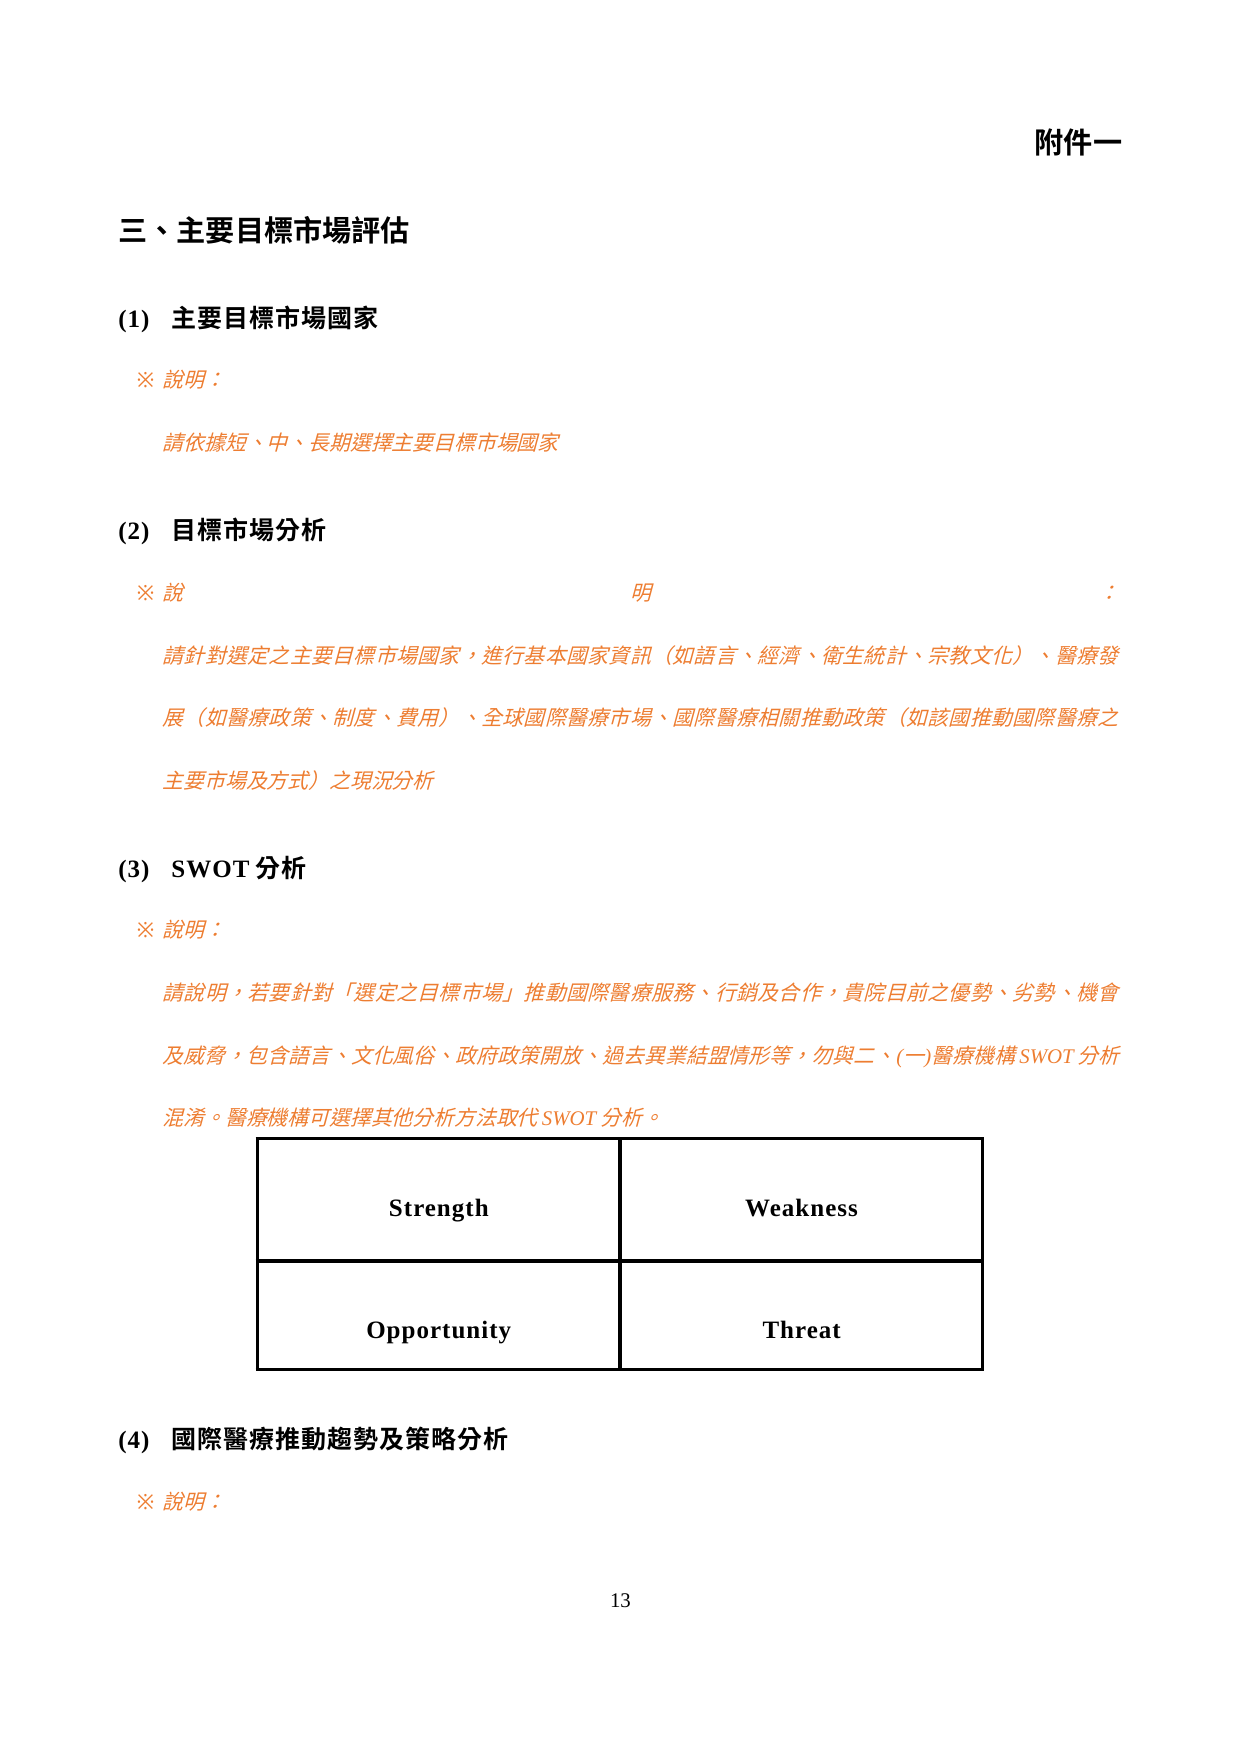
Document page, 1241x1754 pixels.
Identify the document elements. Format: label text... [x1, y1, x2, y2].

list 主要目標市場國家 [118, 275, 1122, 337]
table_header Weakness [622, 1140, 981, 1259]
text 請說明，若要針對「選定之目標市場」推動國際醫療服務、行銷及合作，貴院目前之優勢、劣勢、機會及威脅，包含語言、文化風俗、政府政策開放、過去異業結盟情形等，勿與二、(一)醫療機構SWOT分析混淆。醫療機構可選擇其他分析方法取代SWOT分析。 [162, 950, 1122, 1137]
table_cell Opportunity [259, 1263, 618, 1368]
list SWOT分析 [118, 825, 1122, 887]
list 說明： 請依據短、中、長期選擇主要目標市場國家 [133, 337, 1122, 462]
subtitle 三、主要目標市場評估 [118, 187, 1122, 250]
list 國際醫療推動趨勢及策略分析 [118, 1396, 1122, 1459]
list 說明： [133, 1459, 1122, 1521]
list 說明： [133, 887, 1122, 950]
table_header Strength [259, 1140, 618, 1259]
list 說明： 請針對選定之主要目標市場國家，進行基本國家資訊（如語言、經濟、衛生統計、宗教文化）、醫療發展（如醫療政策、制度、費用）、全球國際醫療市場、國際醫療相關推動政策（如該國推動國際醫療之主要市場及方式）之現況分析 [133, 550, 1122, 800]
list 目標市場分析 [118, 487, 1122, 550]
table_cell Threat [622, 1263, 981, 1368]
